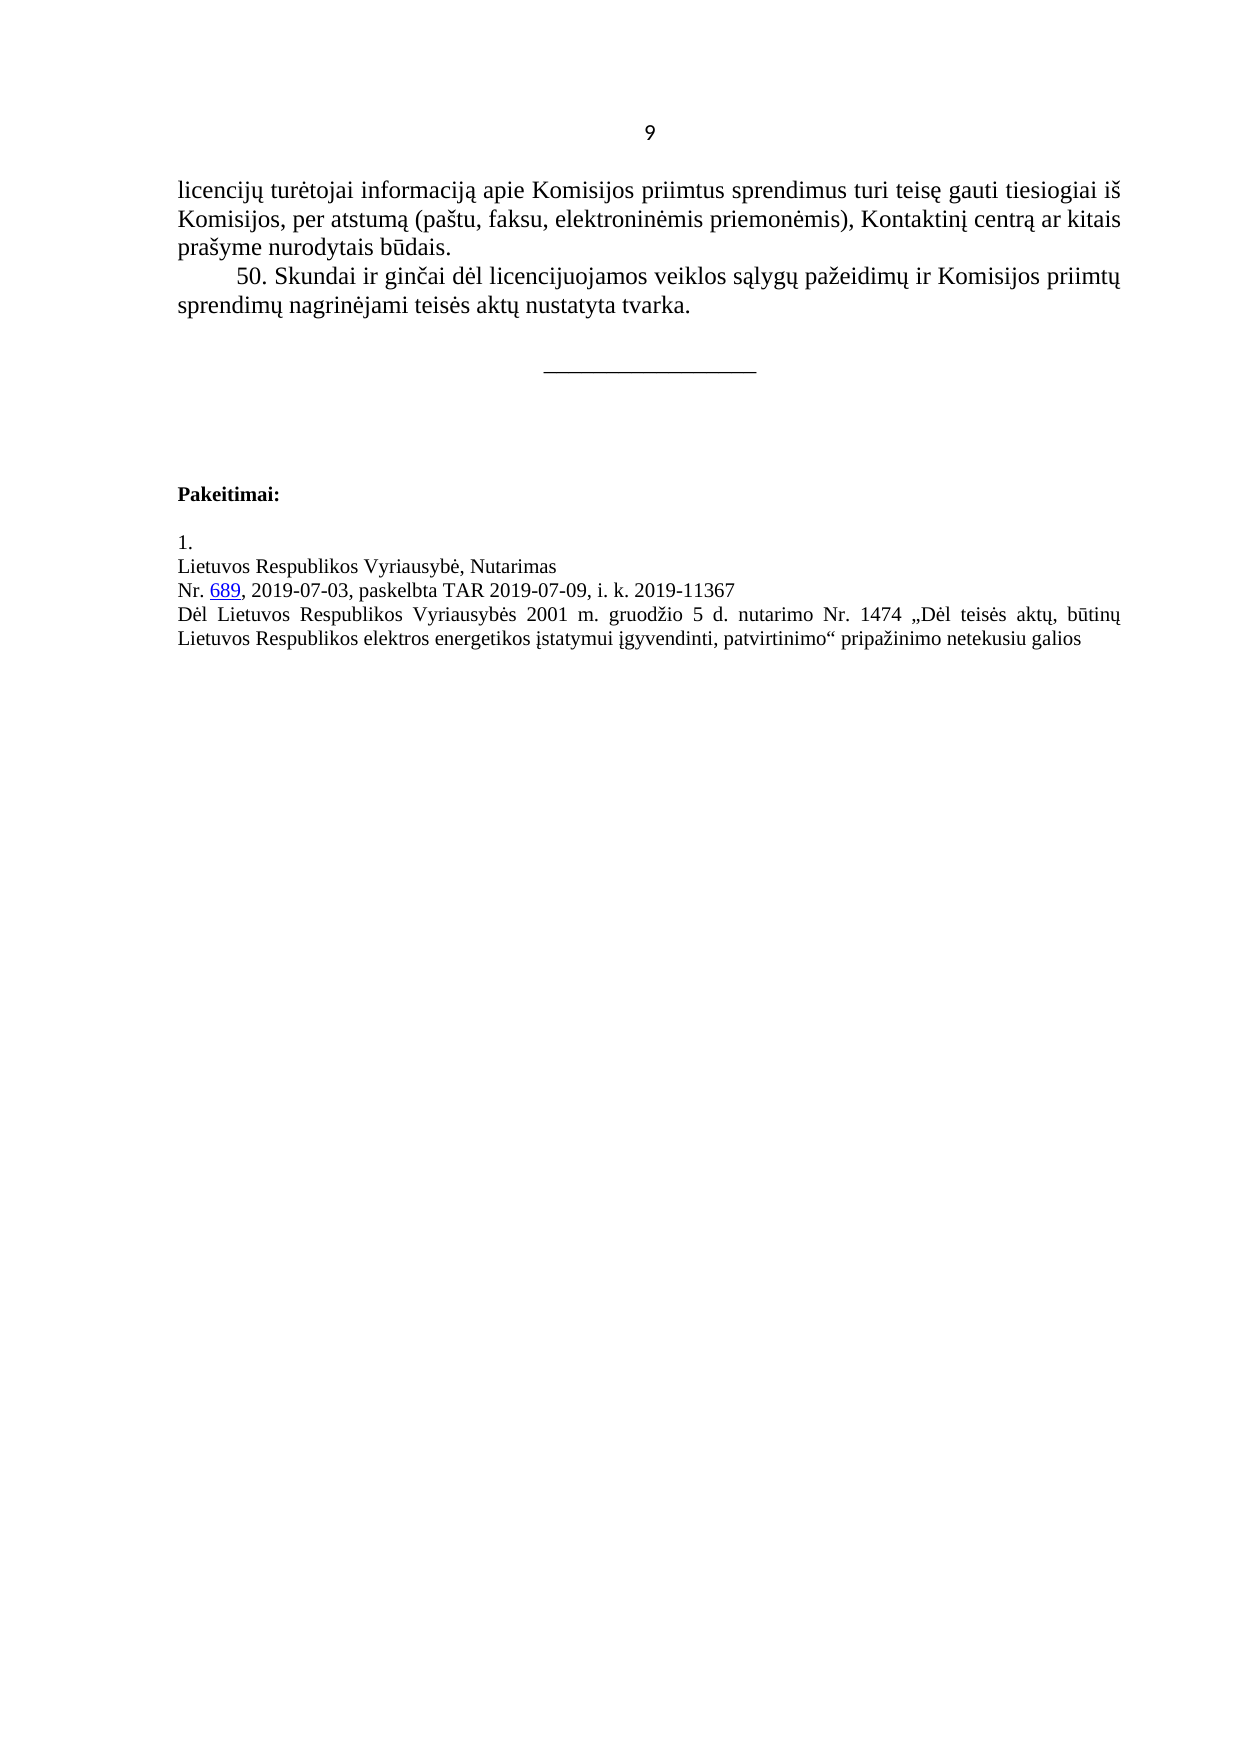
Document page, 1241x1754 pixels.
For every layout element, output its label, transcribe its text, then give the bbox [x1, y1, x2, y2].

text Dėl Lietuvos Respublikos Vyriausybės 2001 m. gruodžio 5 d. nutarimo Nr. 1474 „Dėl teisės aktų, būtinų Lietuvos Respublikos elektros energetikos įstatymui įgyvendinti, patvirtinimo“ pripažinimo netekusiu galios [177, 602, 1122, 650]
text 1. [177, 530, 1122, 554]
text _________________ [177, 347, 1122, 376]
text Nr. 689, 2019-07-03, paskelbta TAR 2019-07-09, i. k. 2019-11367 [177, 578, 1122, 602]
text 50. Skundai ir ginčai dėl licencijuojamos veiklos sąlygų pažeidimų ir Komisijos priimtų sprendimų nagrinėjami teisės aktų nustatyta tvarka. [177, 261, 1122, 319]
text Lietuvos Respublikos Vyriausybė, Nutarimas [177, 554, 1122, 578]
text Pakeitimai: [177, 482, 1122, 506]
text licencijų turėtojai informaciją apie Komisijos priimtus sprendimus turi teisę gauti tiesiogiai iš Komisijos, per atstumą (paštu, faksu, elektroninėmis priemonėmis), Kontaktinį centrą ar kitais prašyme nurodytais būdais. [177, 175, 1122, 261]
